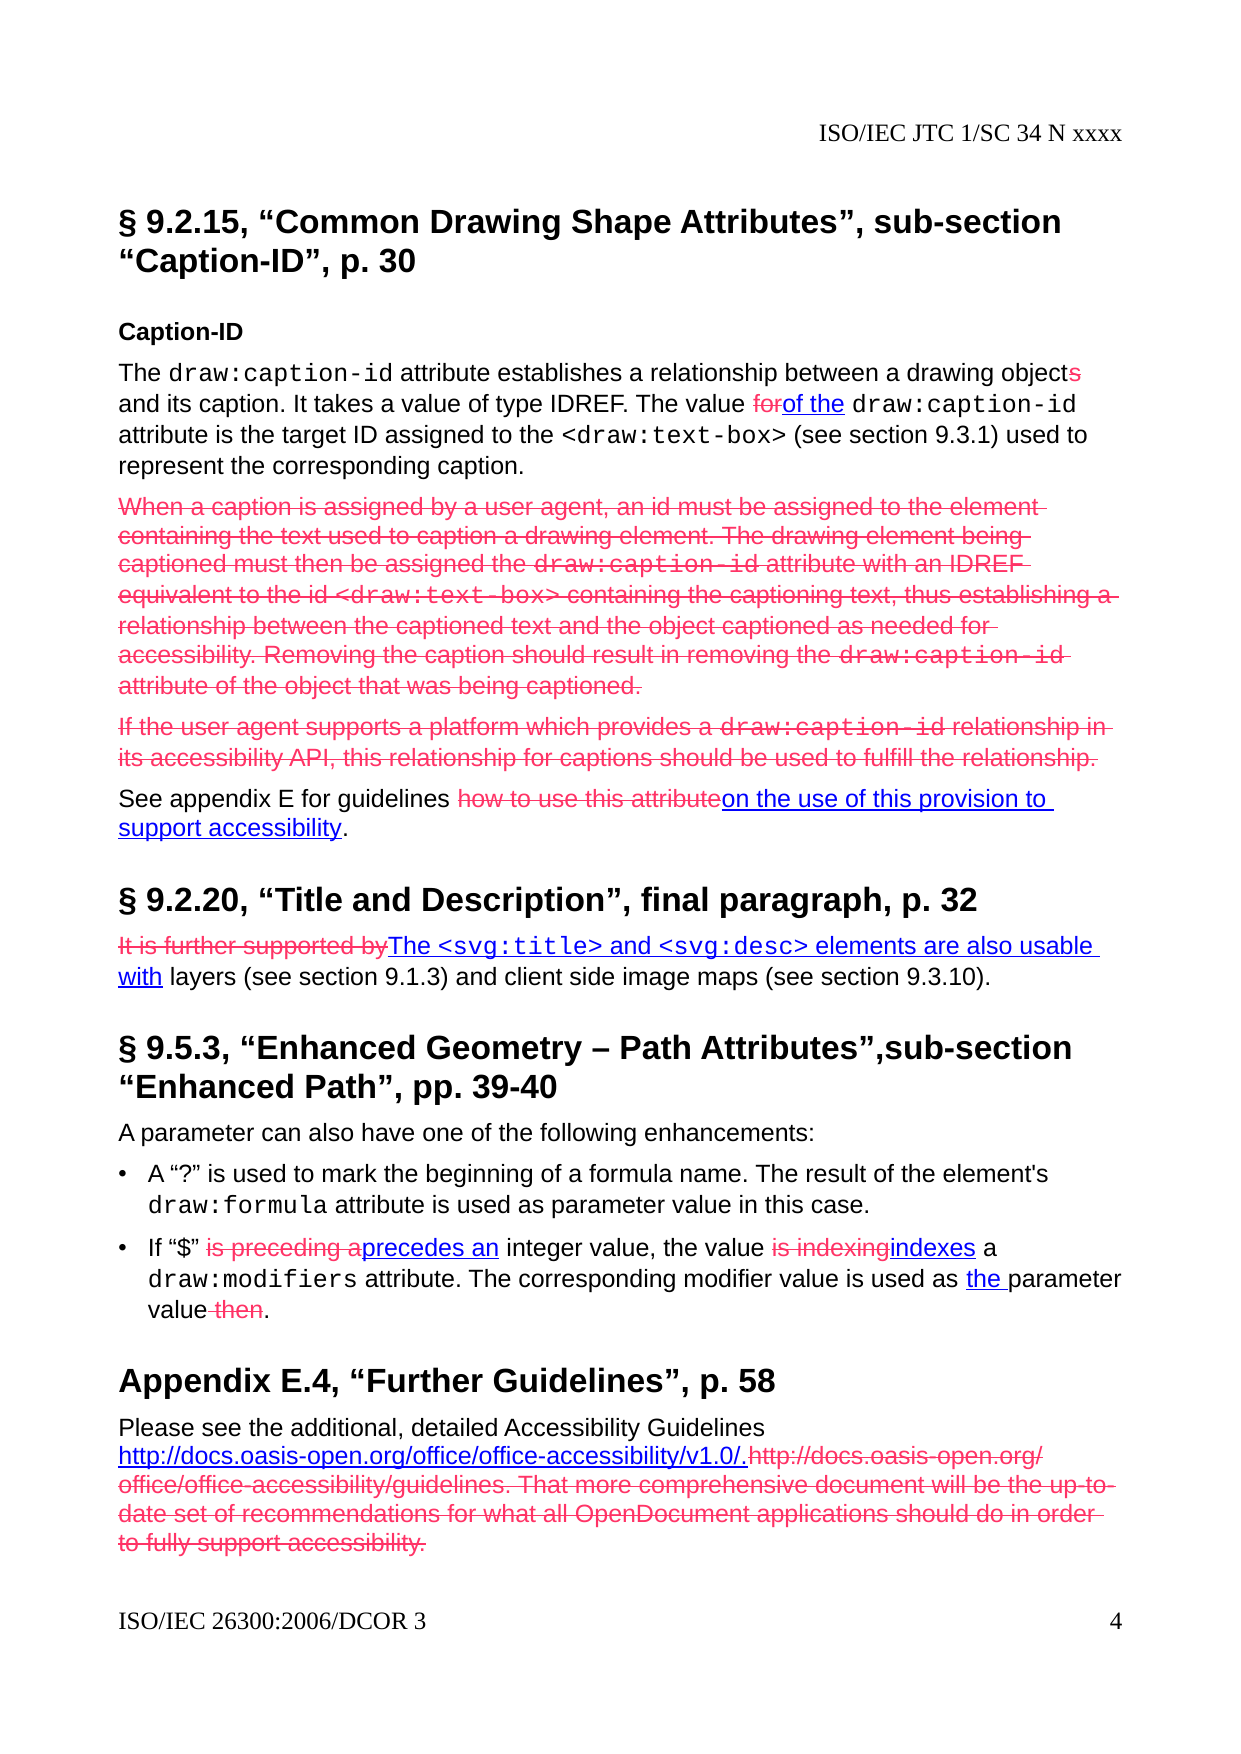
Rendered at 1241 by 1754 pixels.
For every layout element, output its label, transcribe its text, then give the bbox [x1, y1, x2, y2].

text The draw:caption-id attribute establishes a relationship between a drawing objects and its caption. It takes a value of type IDREF. The value forof the draw:caption-id attribute is the target ID assigned to the <draw:text-box> (see section 9.3.1) used to represent the corresponding caption. [118, 358, 1122, 479]
text See appendix E for guidelines how to use this attributeon the use of this provision to support accessibility. [118, 784, 1122, 842]
text Please see the additional, detailed Accessibility Guidelines http://docs.oasis-open.org/office/office-accessibility/v1.0/.http://docs.oasis-open.org/office/office-accessibility/guidelines. That more comprehensive document will be the up-to-date set of recommendations for what all OpenDocument applications should do in order to fully support accessibility. [118, 1412, 1122, 1556]
text A parameter can also have one of the following enhancements: [118, 1118, 1122, 1146]
text When a caption is assigned by a user agent, an id must be assigned to the element containing the text used to caption a drawing element. The drawing element being captioned must then be assigned the draw:caption-id attribute with an IDREF equivalent to the id <draw:text-box> containing the captioning text, thus establishing a relationship between the captioned text and the object captioned as needed for accessibility. Removing the caption should result in removing the draw:caption-id attribute of the object that was being captioned. [118, 492, 1122, 700]
list A “?” is used to mark the beginning of a formula name. The result of the element's draw:formula attribute is used as parameter value in this case. [118, 1159, 1122, 1221]
subtitle Appendix E.4, “Further Guidelines”, p. 58 [118, 1361, 1122, 1400]
subtitle § 9.2.15, “Common Drawing Shape Attributes”, sub-section “Caption-ID”, p. 30 [118, 202, 1122, 279]
subtitle § 9.2.20, “Title and Description”, final paragraph, p. 32 [118, 879, 1122, 918]
subtitle Caption-ID [118, 317, 1122, 345]
text It is further supported byThe <svg:title> and <svg:desc> elements are also usable with layers (see section 9.1.3) and client side image maps (see section 9.3.10). [118, 931, 1122, 990]
list If “$” is preceding aprecedes an integer value, the value is indexingindexes a draw:modifiers attribute. The corresponding modifier value is used as the parameter value then. [118, 1233, 1122, 1324]
subtitle § 9.5.3, “Enhanced Geometry – Path Attributes”,sub-section “Enhanced Path”, pp. 39-40 [118, 1028, 1122, 1105]
text If the user agent supports a platform which provides a draw:caption-id relationship in its accessibility API, this relationship for captions should be used to fulfill the relationship. [118, 712, 1122, 772]
